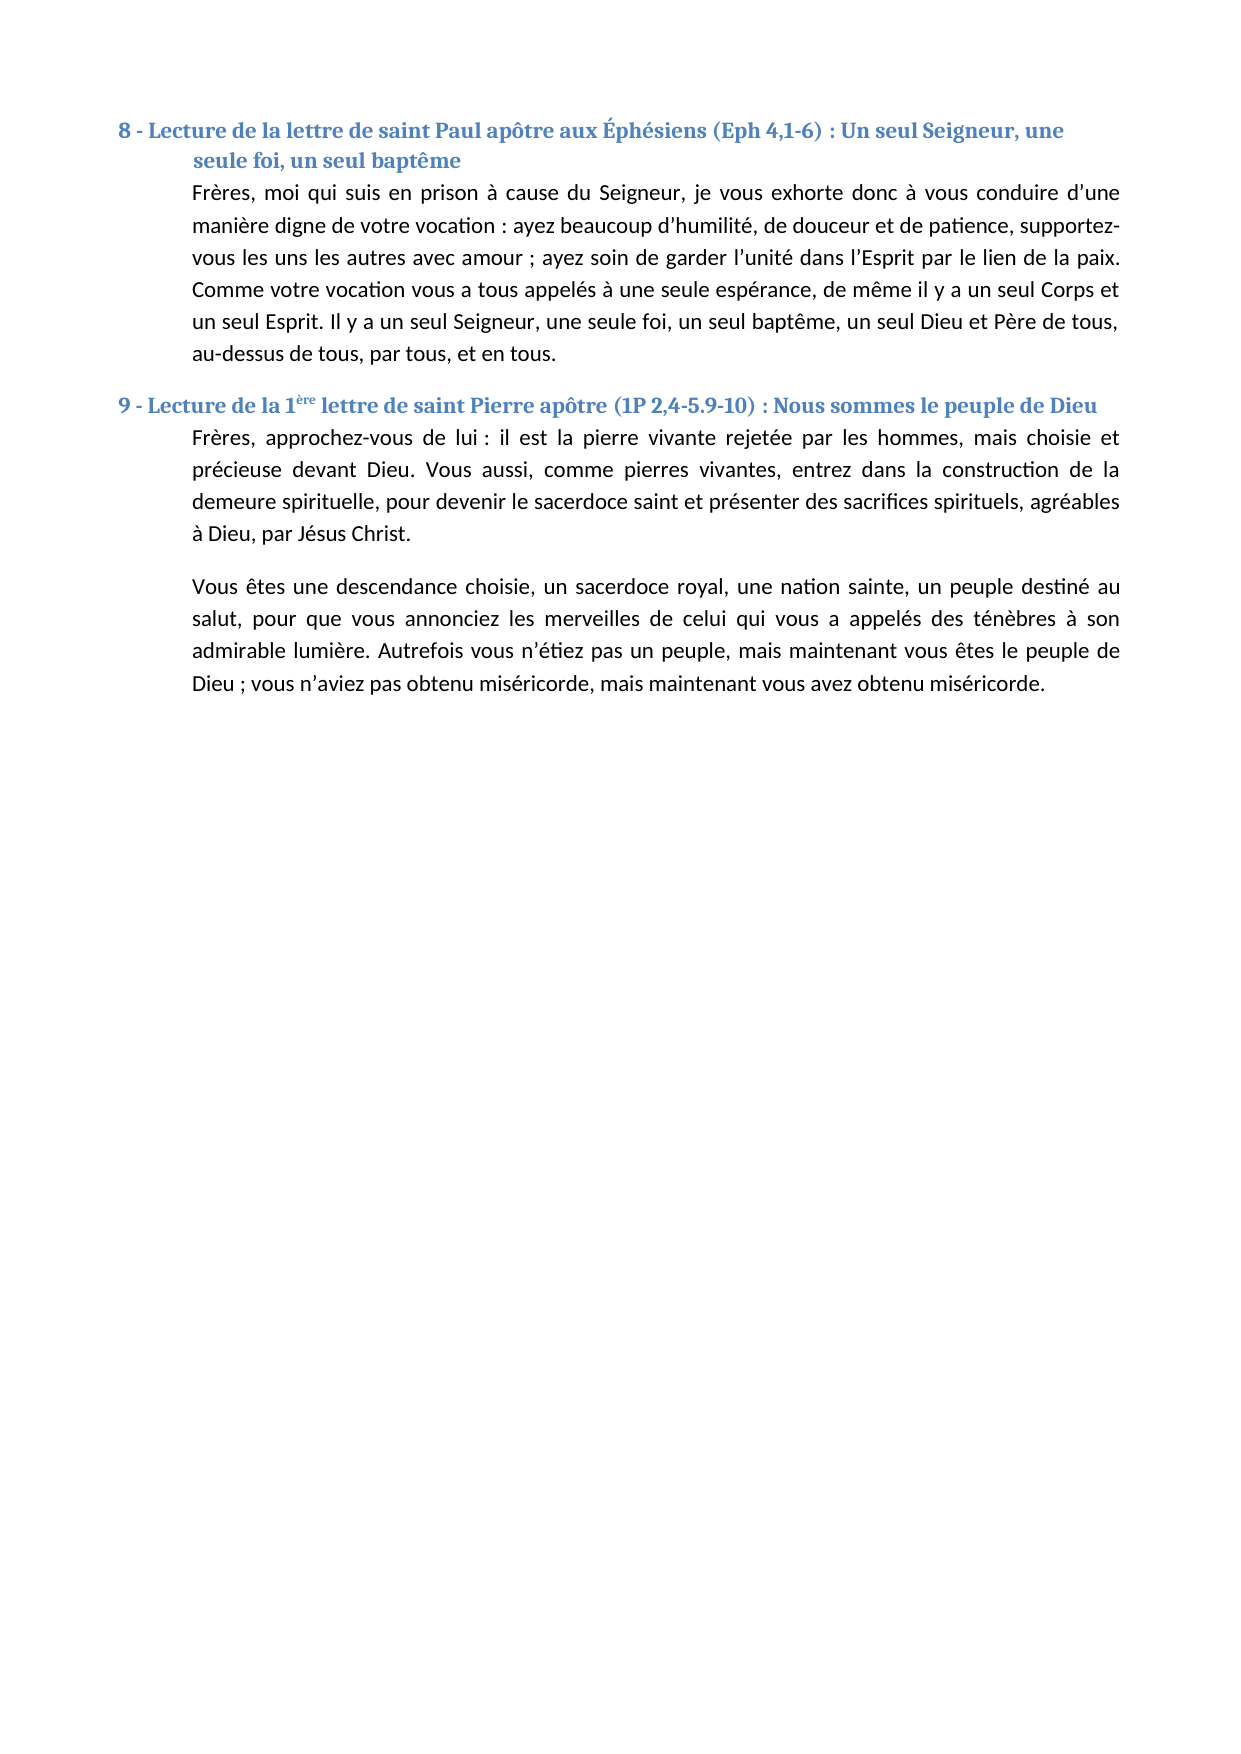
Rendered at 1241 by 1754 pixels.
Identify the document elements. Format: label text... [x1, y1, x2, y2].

subtitle 8 - Lecture de la lettre de saint Paul apôtre aux Éphésiens (Eph 4,1-6) : Un seul Seigneur, une seule foi, un seul baptême [118, 118, 1122, 175]
text Frères, moi qui suis en prison à cause du Seigneur, je vous exhorte donc à vous conduire d’une manière digne de votre vocation : ayez beaucoup d’humilité, de douceur et de patience, supportez-vous les uns les autres avec amour ; ayez soin de garder l’unité dans l’Esprit par le lien de la paix. Comme votre vocation vous a tous appelés à une seule espérance, de même il y a un seul Corps et un seul Esprit. Il y a un seul Seigneur, une seule foi, un seul baptême, un seul Dieu et Père de tous, au-dessus de tous, par tous, et en tous. [192, 178, 1122, 367]
text Vous êtes une descendance choisie, un sacerdoce royal, une nation sainte, un peuple destiné au salut, pour que vous annonciez les merveilles de celui qui vous a appelés des ténèbres à son admirable lumière. Autrefois vous n’étiez pas un peuple, mais maintenant vous êtes le peuple de Dieu ; vous n’aviez pas obtenu miséricorde, mais maintenant vous avez obtenu miséricorde. [192, 572, 1122, 697]
text Frères, approchez-vous de lui : il est la pierre vivante rejetée par les hommes, mais choisie et précieuse devant Dieu. Vous aussi, comme pierres vivantes, entrez dans la construction de la demeure spirituelle, pour devenir le sacerdoce saint et présenter des sacrifices spirituels, agréables à Dieu, par Jésus Christ. [192, 423, 1122, 547]
subtitle 9 - Lecture de la 1ère lettre de saint Pierre apôtre (1P 2,4-5.9-10) : Nous sommes le peuple de Dieu [118, 392, 1122, 419]
